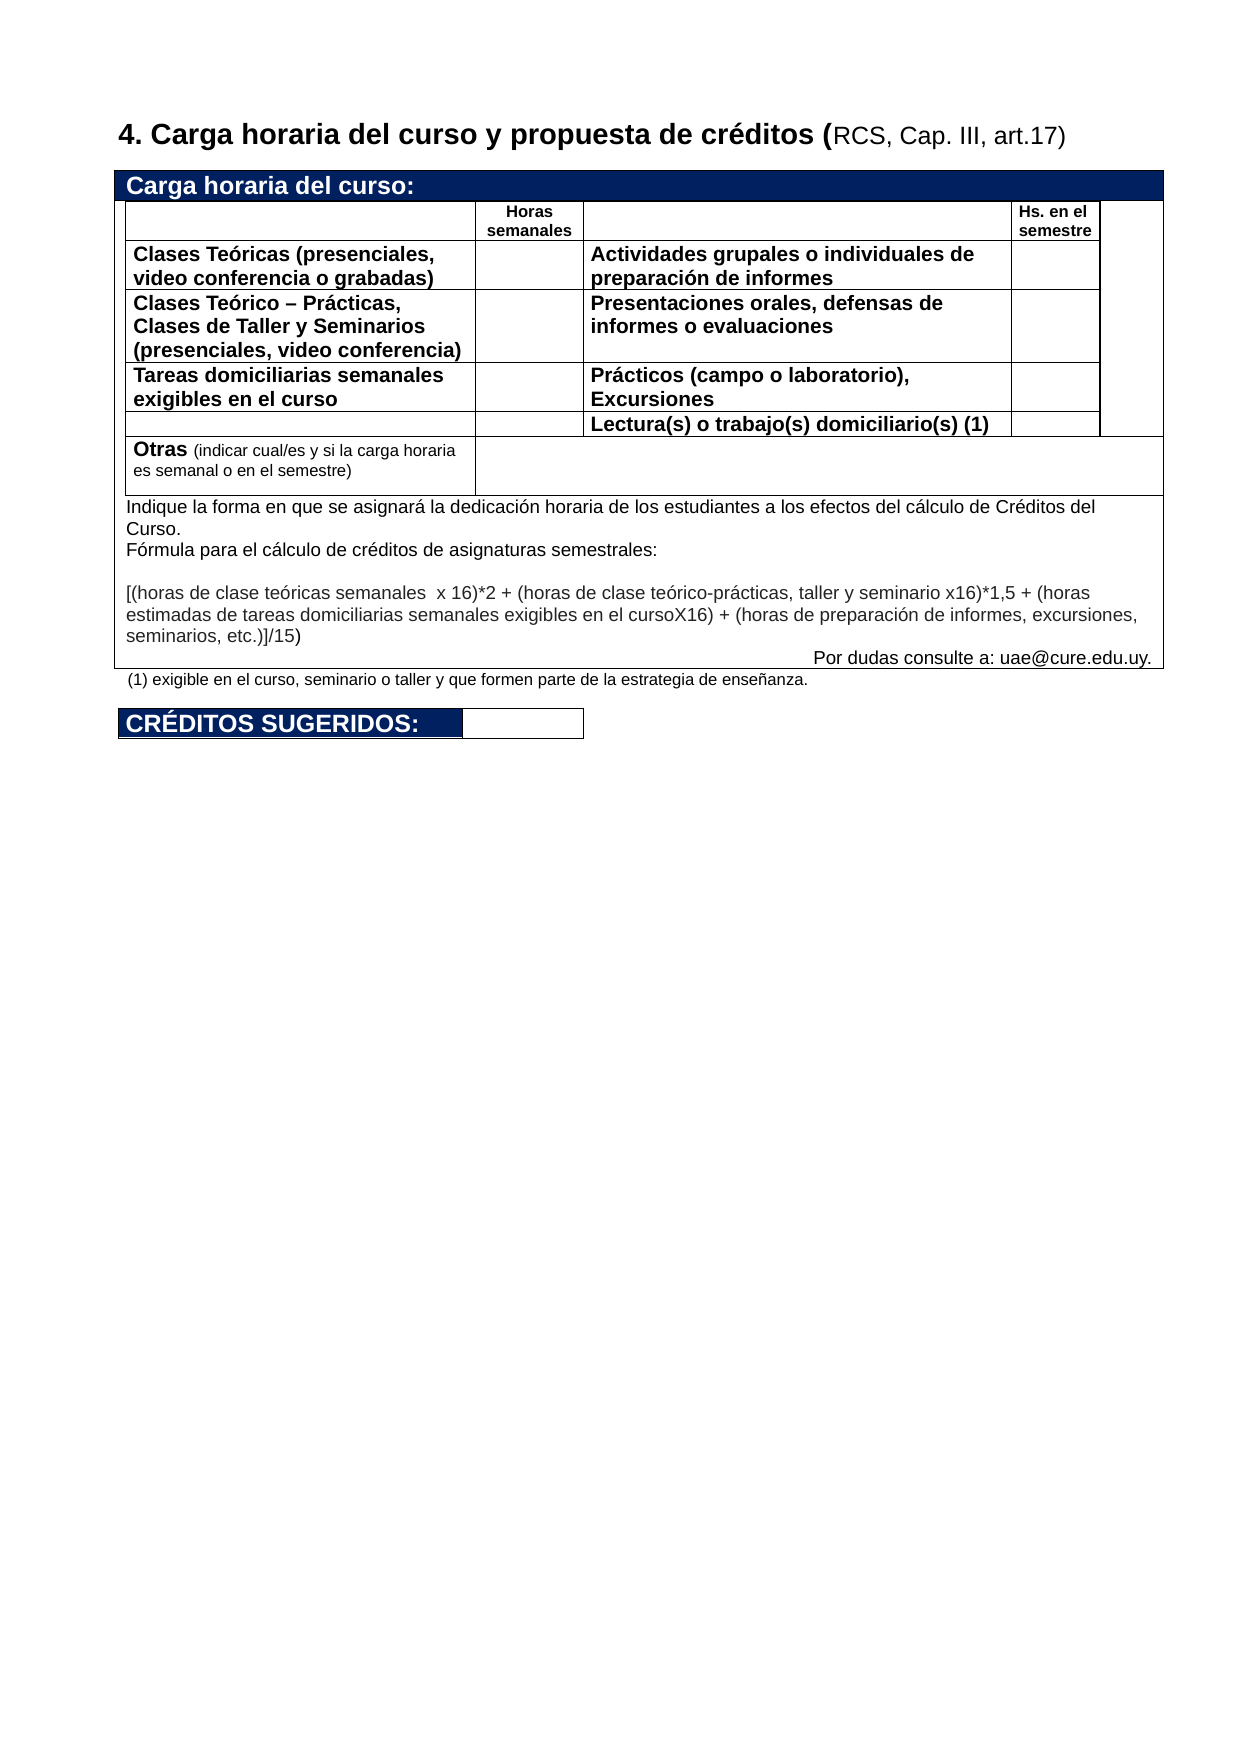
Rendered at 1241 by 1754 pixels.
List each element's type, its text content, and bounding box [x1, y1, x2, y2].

table_cell Presentaciones orales, defensas de informes o evaluaciones [584, 290, 1011, 362]
text (1) exigible en el curso, seminario o taller y que formen parte de la estrategia de enseñanza. [118, 669, 1107, 688]
table_cell [1012, 290, 1099, 362]
table_cell [1101, 240, 1163, 289]
table_cell [1012, 412, 1099, 436]
table_cell [476, 412, 583, 436]
table_cell Clases Teórico – Prácticas, Clases de Taller y Seminarios (presenciales, video conferencia) [126, 290, 475, 362]
table_header [463, 709, 583, 737]
table_cell Indique la forma en que se asignará la dedicación horaria de los estudiantes a los efectos del cálculo de Créditos del Curso. Fórmula para el cálculo de créditos de asignaturas semestrales: [(horas de clase teóricas semanales x 16)*2 + (horas de clase teórico-prácticas, taller y seminario x16)*1,5 + (horas estimadas de tareas domiciliarias semanales exigibles en el cursoX16) + (horas de preparación de informes, excursiones, seminarios, etc.)]/15) Por dudas consulte a: uae@cure.edu.uy. [115, 201, 1163, 668]
table_header Horas semanales [476, 202, 583, 240]
table_cell [476, 241, 583, 289]
table_header CRÉDITOS SUGERIDOS: [119, 709, 462, 737]
text 4. Carga horaria del curso y propuesta de créditos (RCS, Cap. III, art.17) [118, 117, 1107, 151]
table_cell [476, 290, 583, 362]
table_header [584, 202, 1011, 240]
table_header Carga horaria del curso: [115, 171, 1163, 200]
table_cell Lectura(s) o trabajo(s) domiciliario(s) (1) [584, 412, 1011, 436]
table_cell Prácticos (campo o laboratorio), Excursiones [584, 363, 1011, 411]
table_header [1101, 201, 1163, 240]
table_cell [1012, 241, 1099, 289]
table_header [126, 202, 475, 240]
table_cell [1101, 362, 1163, 411]
table_cell [476, 363, 583, 411]
table_cell [126, 412, 475, 436]
table_cell Tareas domiciliarias semanales exigibles en el curso [126, 363, 475, 411]
table_header Hs. en el semestre [1012, 202, 1099, 240]
table_cell [1101, 289, 1163, 362]
table_cell Otras (indicar cual/es y si la carga horaria es semanal o en el semestre) [126, 437, 475, 495]
table_cell [1012, 363, 1099, 411]
table_cell Clases Teóricas (presenciales, video conferencia o grabadas) [126, 241, 475, 289]
table_cell [476, 437, 1163, 495]
table_cell Actividades grupales o individuales de preparación de informes [584, 241, 1011, 289]
table_cell [1101, 411, 1163, 436]
